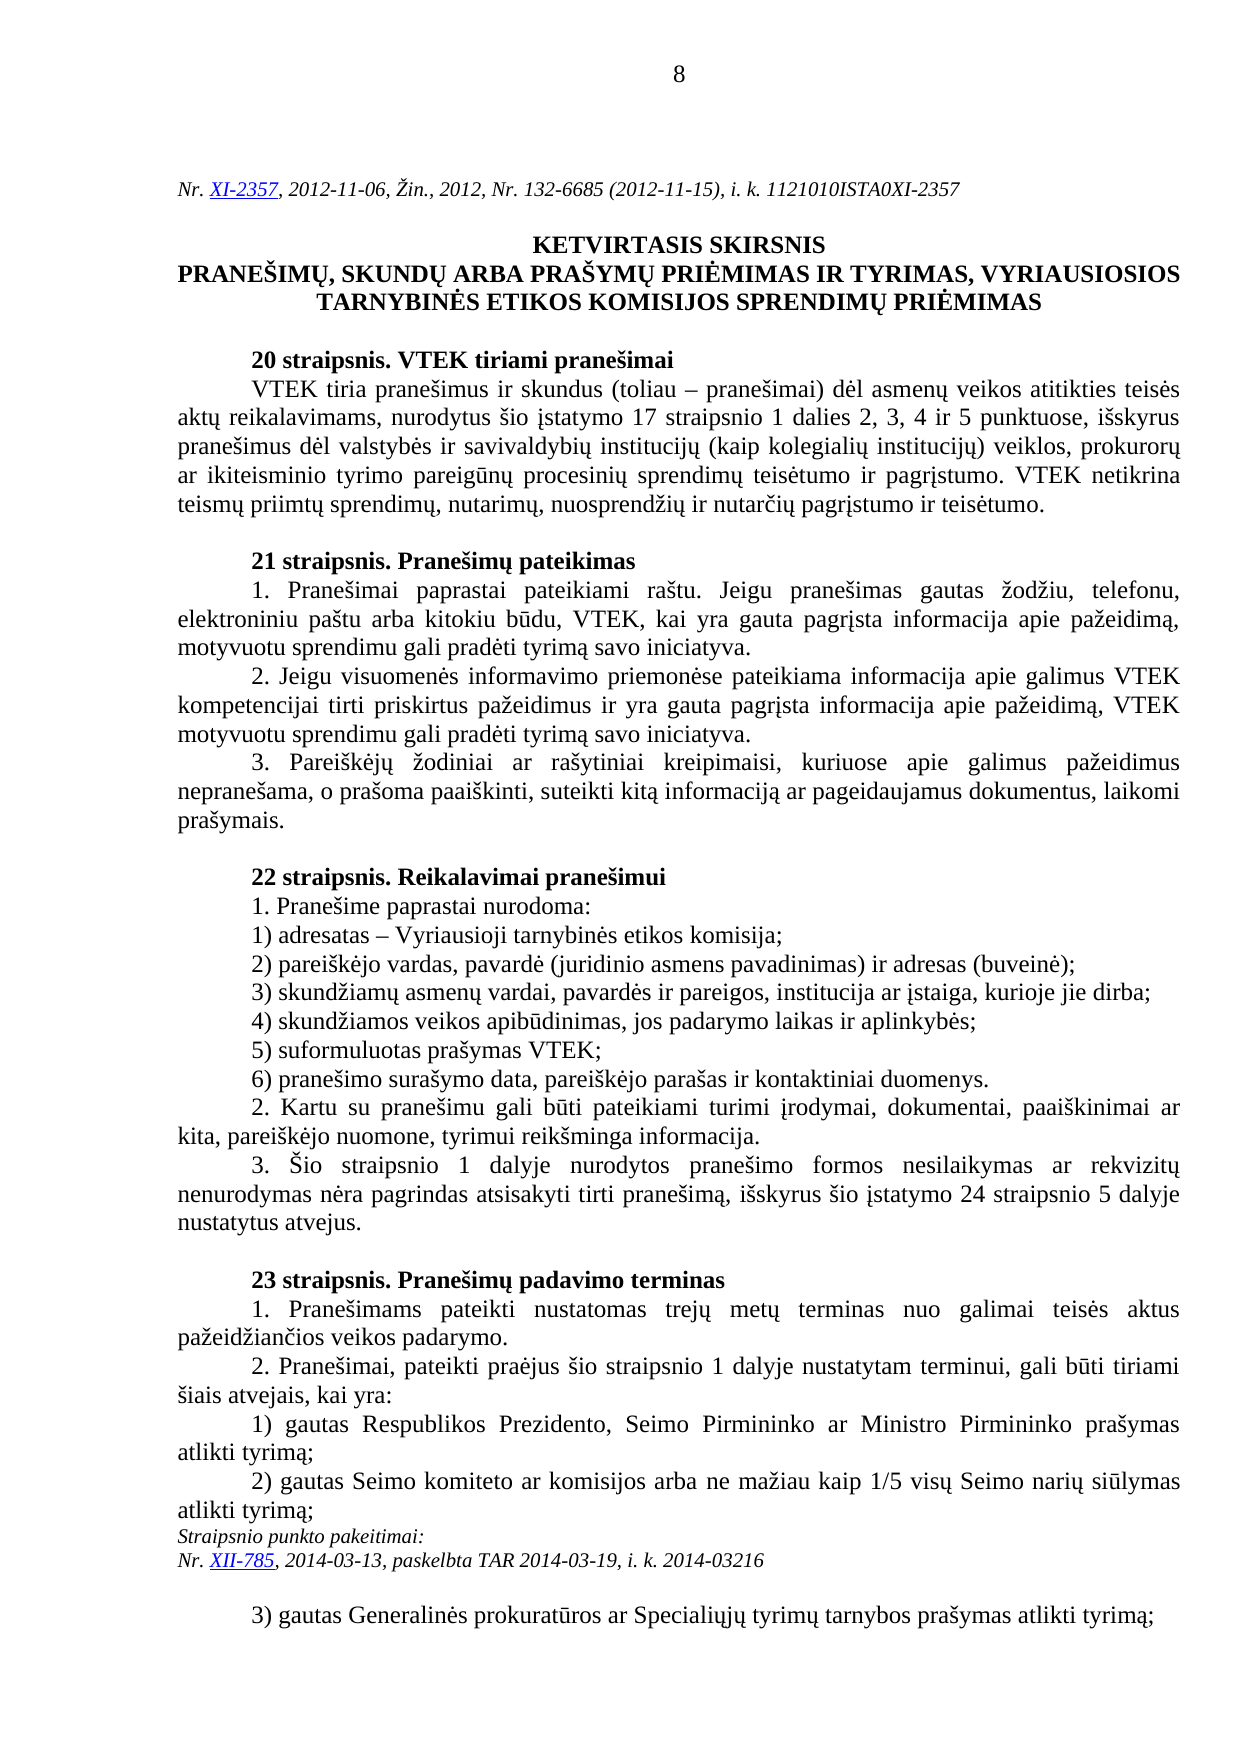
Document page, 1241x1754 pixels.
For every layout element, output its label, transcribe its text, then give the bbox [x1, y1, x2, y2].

text 2) gautas Seimo komiteto ar komisijos arba ne mažiau kaip 1/5 visų Seimo narių siūlymas atlikti tyrimą; [177, 1466, 1181, 1524]
text 2) pareiškėjo vardas, pavardė (juridinio asmens pavadinimas) ir adresas (buveinė); [177, 949, 1181, 977]
text 2. Kartu su pranešimu gali būti pateikiami turimi įrodymai, dokumentai, paaiškinimai ar kita, pareiškėjo nuomone, tyrimui reikšminga informacija. [177, 1092, 1181, 1150]
text 3. Šio straipsnio 1 dalyje nurodytos pranešimo formos nesilaikymas ar rekvizitų nenurodymas nėra pagrindas atsisakyti tirti pranešimą, išskyrus šio įstatymo 24 straipsnio 5 dalyje nustatytus atvejus. [177, 1150, 1181, 1236]
text 23 straipsnis. Pranešimų padavimo terminas [177, 1265, 1181, 1294]
text PRANEŠIMŲ, SKUNDŲ ARBA PRAŠYMŲ PRIĖMIMAS IR TYRIMAS, VYRIAUSIOSIOS TARNYBINĖS ETIKOS KOMISIJOS SPRENDIMŲ PRIĖMIMAS [177, 259, 1181, 316]
text 1. Pranešime paprastai nurodoma: [177, 891, 1181, 920]
text 1) gautas Respublikos Prezidento, Seimo Pirmininko ar Ministro Pirmininko prašymas atlikti tyrimą; [177, 1409, 1181, 1466]
text 1. Pranešimams pateikti nustatomas trejų metų terminas nuo galimai teisės aktus pažeidžiančios veikos padarymo. [177, 1294, 1181, 1351]
text 4) skundžiamos veikos apibūdinimas, jos padarymo laikas ir aplinkybės; [177, 1006, 1181, 1035]
text 20 straipsnis. VTEK tiriami pranešimai [177, 345, 1181, 374]
text 3) skundžiamų asmenų vardai, pavardės ir pareigos, institucija ar įstaiga, kurioje jie dirba; [177, 977, 1181, 1006]
text 2. Pranešimai, pateikti praėjus šio straipsnio 1 dalyje nustatytam terminui, gali būti tiriami šiais atvejais, kai yra: [177, 1351, 1181, 1409]
text 22 straipsnis. Reikalavimai pranešimui [177, 862, 1181, 891]
text 2. Jeigu visuomenės informavimo priemonėse pateikiama informacija apie galimus VTEK kompetencijai tirti priskirtus pažeidimus ir yra gauta pagrįsta informacija apie pažeidimą, VTEK motyvuotu sprendimu gali pradėti tyrimą savo iniciatyva. [177, 661, 1181, 747]
text Nr. XII-785, 2014-03-13, paskelbta TAR 2014-03-19, i. k. 2014-03216 [177, 1548, 1181, 1572]
text 3. Pareiškėjų žodiniai ar rašytiniai kreipimaisi, kuriuose apie galimus pažeidimus nepranešama, o prašoma paaiškinti, suteikti kitą informaciją ar pageidaujamus dokumentus, laikomi prašymais. [177, 747, 1181, 834]
text Straipsnio punkto pakeitimai: [177, 1524, 1181, 1548]
text 1) adresatas – Vyriausioji tarnybinės etikos komisija; [177, 920, 1181, 949]
text 21 straipsnis. Pranešimų pateikimas [177, 546, 1181, 575]
text 5) suformuluotas prašymas VTEK; [177, 1035, 1181, 1064]
text VTEK tiria pranešimus ir skundus (toliau – pranešimai) dėl asmenų veikos atitikties teisės aktų reikalavimams, nurodytus šio įstatymo 17 straipsnio 1 dalies 2, 3, 4 ir 5 punktuose, išskyrus pranešimus dėl valstybės ir savivaldybių institucijų (kaip kolegialių institucijų) veiklos, prokurorų ar ikiteisminio tyrimo pareigūnų procesinių sprendimų teisėtumo ir pagrįstumo. VTEK netikrina teismų priimtų sprendimų, nutarimų, nuosprendžių ir nutarčių pagrįstumo ir teisėtumo. [177, 374, 1181, 517]
text 1. Pranešimai paprastai pateikiami raštu. Jeigu pranešimas gautas žodžiu, telefonu, elektroniniu paštu arba kitokiu būdu, VTEK, kai yra gauta pagrįsta informacija apie pažeidimą, motyvuotu sprendimu gali pradėti tyrimą savo iniciatyva. [177, 575, 1181, 661]
text KETVIRTASIS SKIRSNIS [177, 230, 1181, 259]
text Nr. XI-2357, 2012-11-06, Žin., 2012, Nr. 132-6685 (2012-11-15), i. k. 1121010ISTA0XI-2357 [177, 177, 1181, 201]
text 3) gautas Generalinės prokuratūros ar Specialiųjų tyrimų tarnybos prašymas atlikti tyrimą; [177, 1601, 1181, 1629]
text 6) pranešimo surašymo data, pareiškėjo parašas ir kontaktiniai duomenys. [177, 1064, 1181, 1092]
